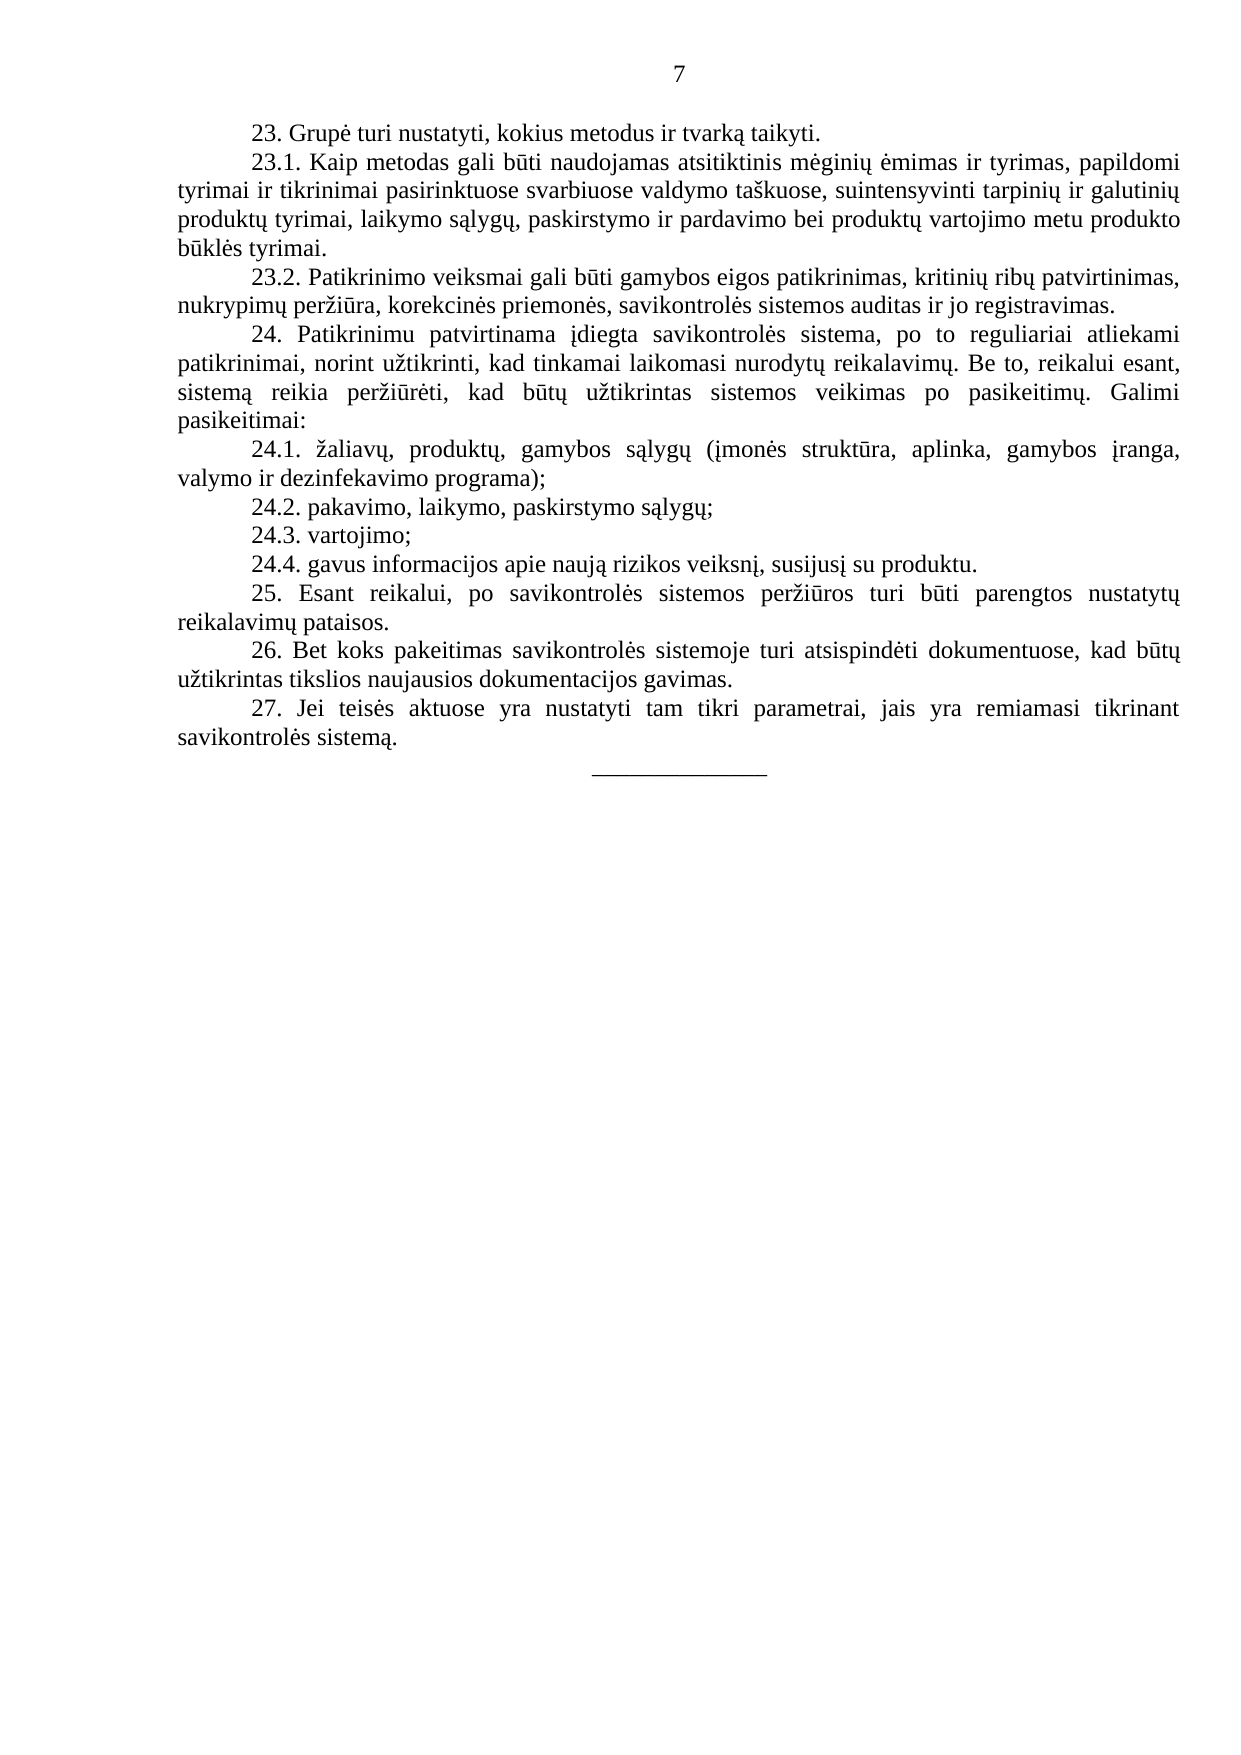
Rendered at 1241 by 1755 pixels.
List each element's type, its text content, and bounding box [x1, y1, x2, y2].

text 27. Jei teisės aktuose yra nustatyti tam tikri parametrai, jais yra remiamasi tikrinant savikontrolės sistemą. [177, 693, 1181, 751]
text 24.4. gavus informacijos apie naują rizikos veiksnį, susijusį su produktu. [177, 549, 1181, 578]
text 23. Grupė turi nustatyti, kokius metodus ir tvarką taikyti. [177, 118, 1181, 147]
text 26. Bet koks pakeitimas savikontrolės sistemoje turi atsispindėti dokumentuose, kad būtų užtikrintas tikslios naujausios dokumentacijos gavimas. [177, 636, 1181, 693]
text 24.2. pakavimo, laikymo, paskirstymo sąlygų; [177, 492, 1181, 521]
text 23.1. Kaip metodas gali būti naudojamas atsitiktinis mėginių ėmimas ir tyrimas, papildomi tyrimai ir tikrinimai pasirinktuose svarbiuose valdymo taškuose, suintensyvinti tarpinių ir galutinių produktų tyrimai, laikymo sąlygų, paskirstymo ir pardavimo bei produktų vartojimo metu produkto būklės tyrimai. [177, 147, 1181, 262]
text 23.2. Patikrinimo veiksmai gali būti gamybos eigos patikrinimas, kritinių ribų patvirtinimas, nukrypimų peržiūra, korekcinės priemonės, savikontrolės sistemos auditas ir jo registravimas. [177, 262, 1181, 319]
text ______________ [177, 751, 1181, 779]
text 24. Patikrinimu patvirtinama įdiegta savikontrolės sistema, po to reguliariai atliekami patikrinimai, norint užtikrinti, kad tinkamai laikomasi nurodytų reikalavimų. Be to, reikalui esant, sistemą reikia peržiūrėti, kad būtų užtikrintas sistemos veikimas po pasikeitimų. Galimi pasikeitimai: [177, 319, 1181, 434]
text 25. Esant reikalui, po savikontrolės sistemos peržiūros turi būti parengtos nustatytų reikalavimų pataisos. [177, 578, 1181, 636]
text 24.1. žaliavų, produktų, gamybos sąlygų (įmonės struktūra, aplinka, gamybos įranga, valymo ir dezinfekavimo programa); [177, 434, 1181, 492]
text 24.3. vartojimo; [177, 521, 1181, 549]
